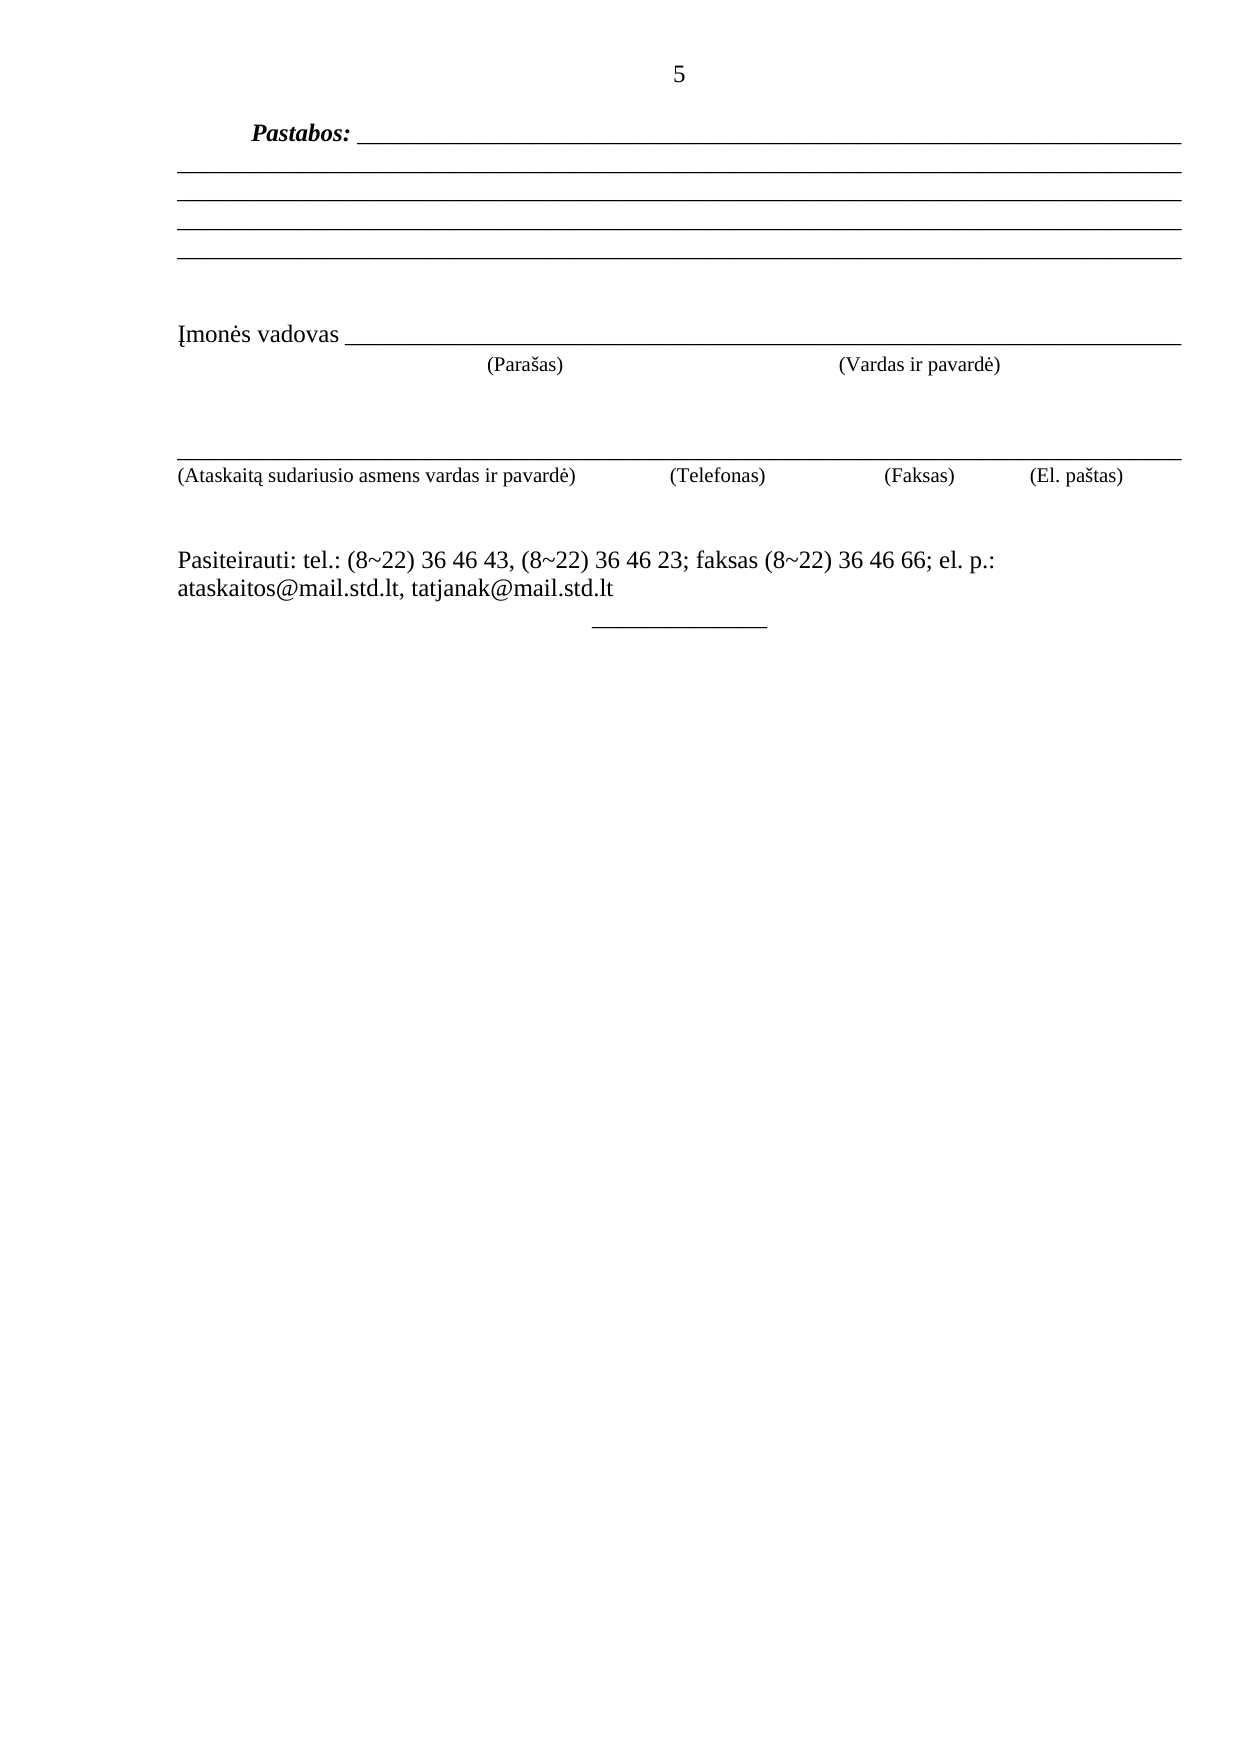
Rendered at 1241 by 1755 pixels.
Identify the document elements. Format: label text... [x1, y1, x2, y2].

text ______________ [177, 602, 1181, 631]
text (Parašas) (Vardas ir pavardė) [177, 348, 1181, 377]
text Pasiteirauti: tel.: (8~22) 36 46 43, (8~22) 36 46 23; faksas (8~22) 36 46 66; el. p.: ataskaitos@mail.std.lt, tatjanak@mail.std.lt [177, 545, 1181, 602]
text Įmonės vadovas [177, 319, 1181, 348]
text Pastabos: [177, 118, 1181, 147]
text (Ataskaitą sudariusio asmens vardas ir pavardė) (Telefonas) (Faksas) (El. paštas) [177, 463, 1181, 487]
